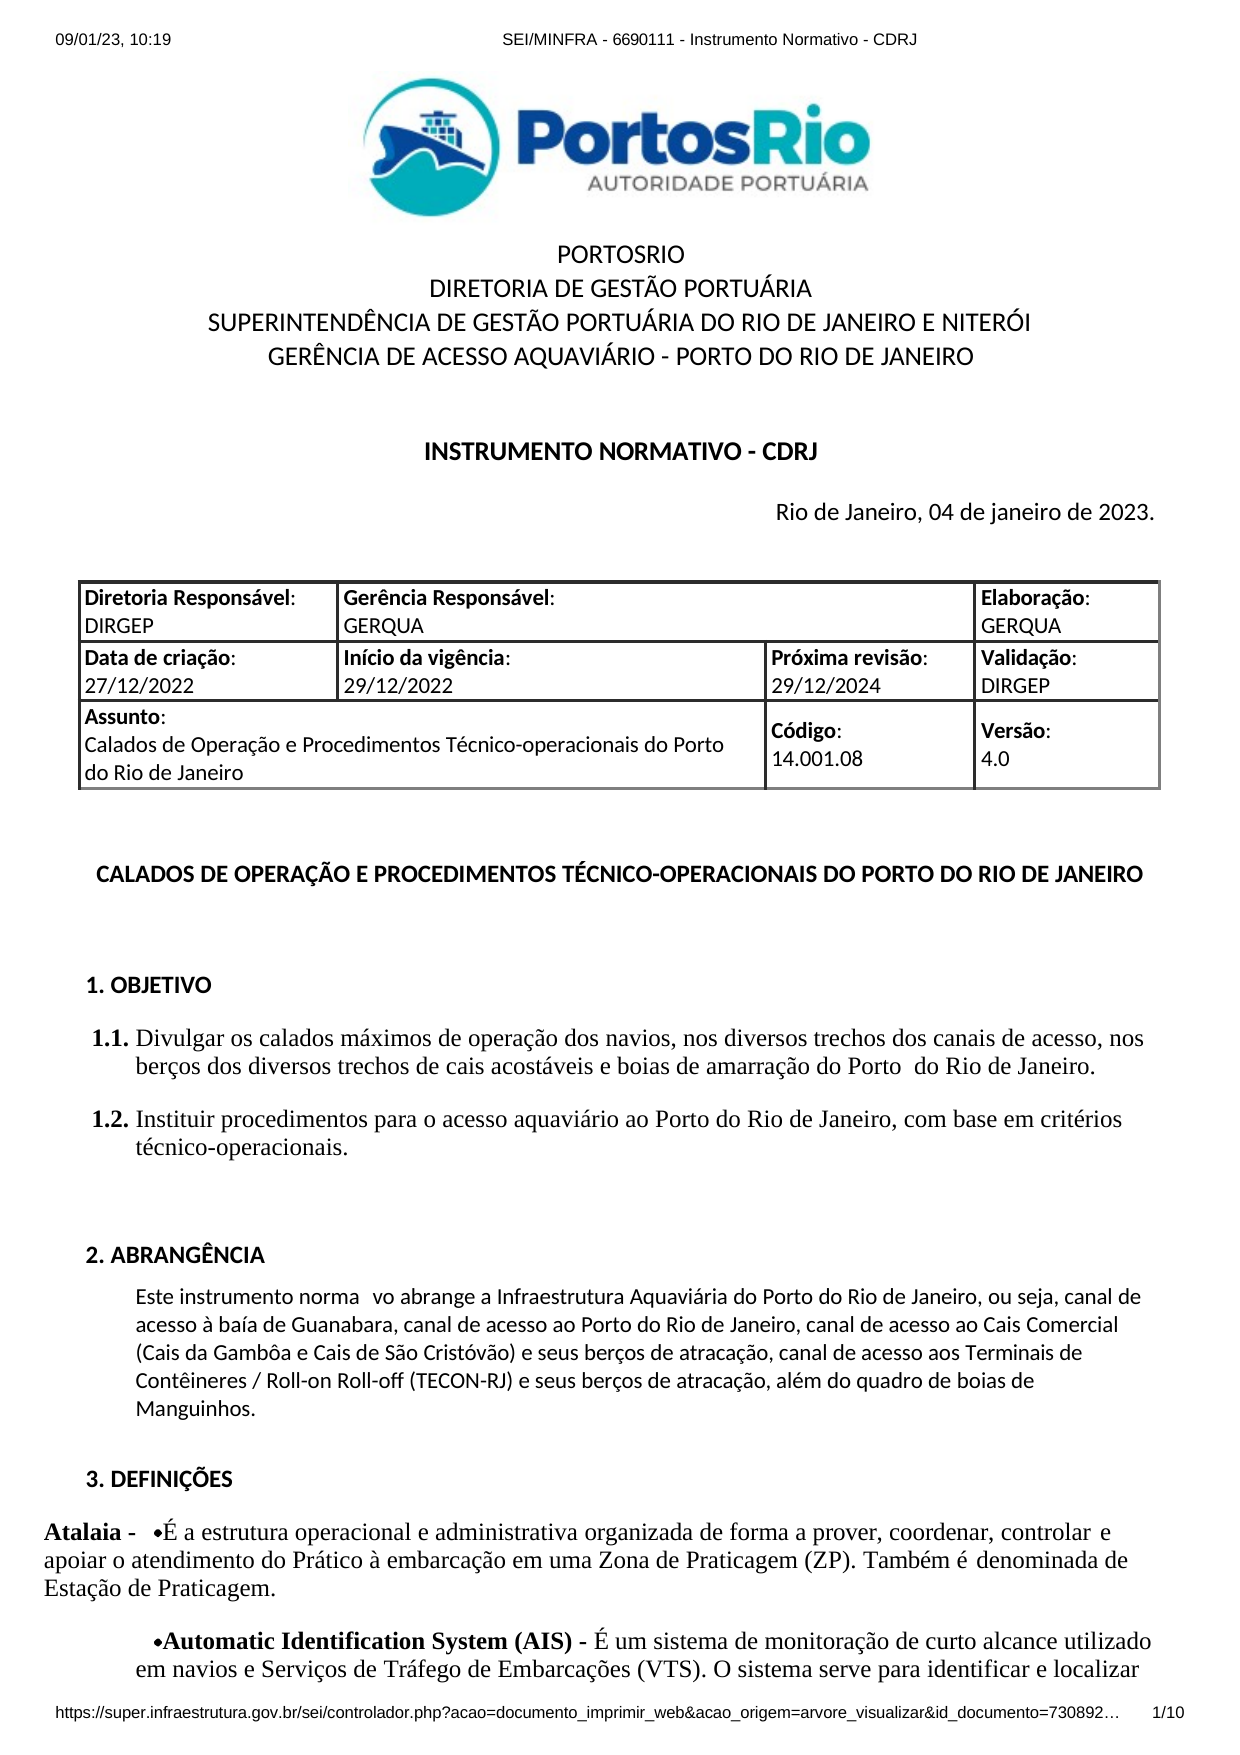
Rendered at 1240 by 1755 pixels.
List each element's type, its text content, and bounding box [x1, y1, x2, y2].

table_cell Código: 14.001.08 [767, 702, 973, 787]
text PORTOSRIO [266, 237, 975, 270]
table_header Gerência Responsável: GERQUA [339, 584, 973, 640]
table_header Diretoria Responsável: DIRGEP [81, 584, 336, 640]
text Rio de Janeiro, 04 de janeiro de 2023. [776, 496, 1196, 526]
text Automatic Identification System (AIS) - É um sistema de monitoração de curto alcance utilizado em navios e Serviços de Tráfego de Embarcações (VTS). O sistema serve para identificar e localizar [135, 1627, 1167, 1683]
table_cell Início da vigência: 29/12/2022 [339, 643, 764, 699]
table_cell Versão: 4.0 [976, 702, 1158, 787]
table_cell Próxima revisão: 29/12/2024 [767, 643, 973, 699]
text DIRETORIA DE GESTÃO PORTUÁRIA SUPERINTENDÊNCIA DE GESTÃO PORTUÁRIA DO RIO DE JANEIRO E NITERÓI [208, 271, 1034, 338]
text 2. ABRANGÊNCIA [85, 1240, 1156, 1270]
text 1. OBJETIVO [85, 969, 1156, 999]
table_header Elaboração: GERQUA [976, 584, 1158, 640]
text GERÊNCIA DE ACESSO AQUAVIÁRIO - PORTO DO RIO DE JANEIRO [266, 339, 975, 372]
list Divulgar os calados máximos de operação dos navios, nos diversos trechos dos canais de acesso, nos berços dos diversos trechos de cais acostáveis e boias de amarração do Porto do Rio de Janeiro. [91, 1023, 1148, 1080]
table_cell Data de criação: 27/12/2022 [81, 643, 336, 699]
table_cell Validação: DIRGEP [976, 643, 1158, 699]
table_cell Assunto: Calados de Operação e Procedimentos Técnico-operacionais do Porto do Rio de Janeiro [81, 702, 764, 787]
text Este instrumento norma vo abrange a Infraestrutura Aquaviária do Porto do Rio de Janeiro, ou seja, canal de acesso à baía de Guanabara, canal de acesso ao Porto do Rio de Janeiro, canal de acesso ao Cais Comercial (Cais da Gambôa e Cais de São Cristóvão) e seus berços de atracação, canal de acesso aos Terminais de Contêineres / Roll-on Roll-oﬀ (TECON-RJ) e seus berços de atracação, além do quadro de boias de Manguinhos. [135, 1282, 1148, 1423]
text Atalaia - É a estrutura operacional e administrativa organizada de forma a prover, coordenar, controlar e apoiar o atendimento do Prático à embarcação em uma Zona de Praticagem (ZP). Também é denominada de Estação de Praticagem. [44, 1518, 1167, 1602]
list Instituir procedimentos para o acesso aquaviário ao Porto do Rio de Janeiro, com base em critérios técnico-operacionais. [91, 1105, 1167, 1161]
text INSTRUMENTO NORMATIVO - CDRJ [266, 434, 975, 467]
text CALADOS DE OPERAÇÃO E PROCEDIMENTOS TÉCNICO-OPERACIONAIS DO PORTO DO RIO DE JANEIRO [96, 858, 1156, 888]
text 3. DEFINIÇÕES [85, 1463, 1156, 1493]
